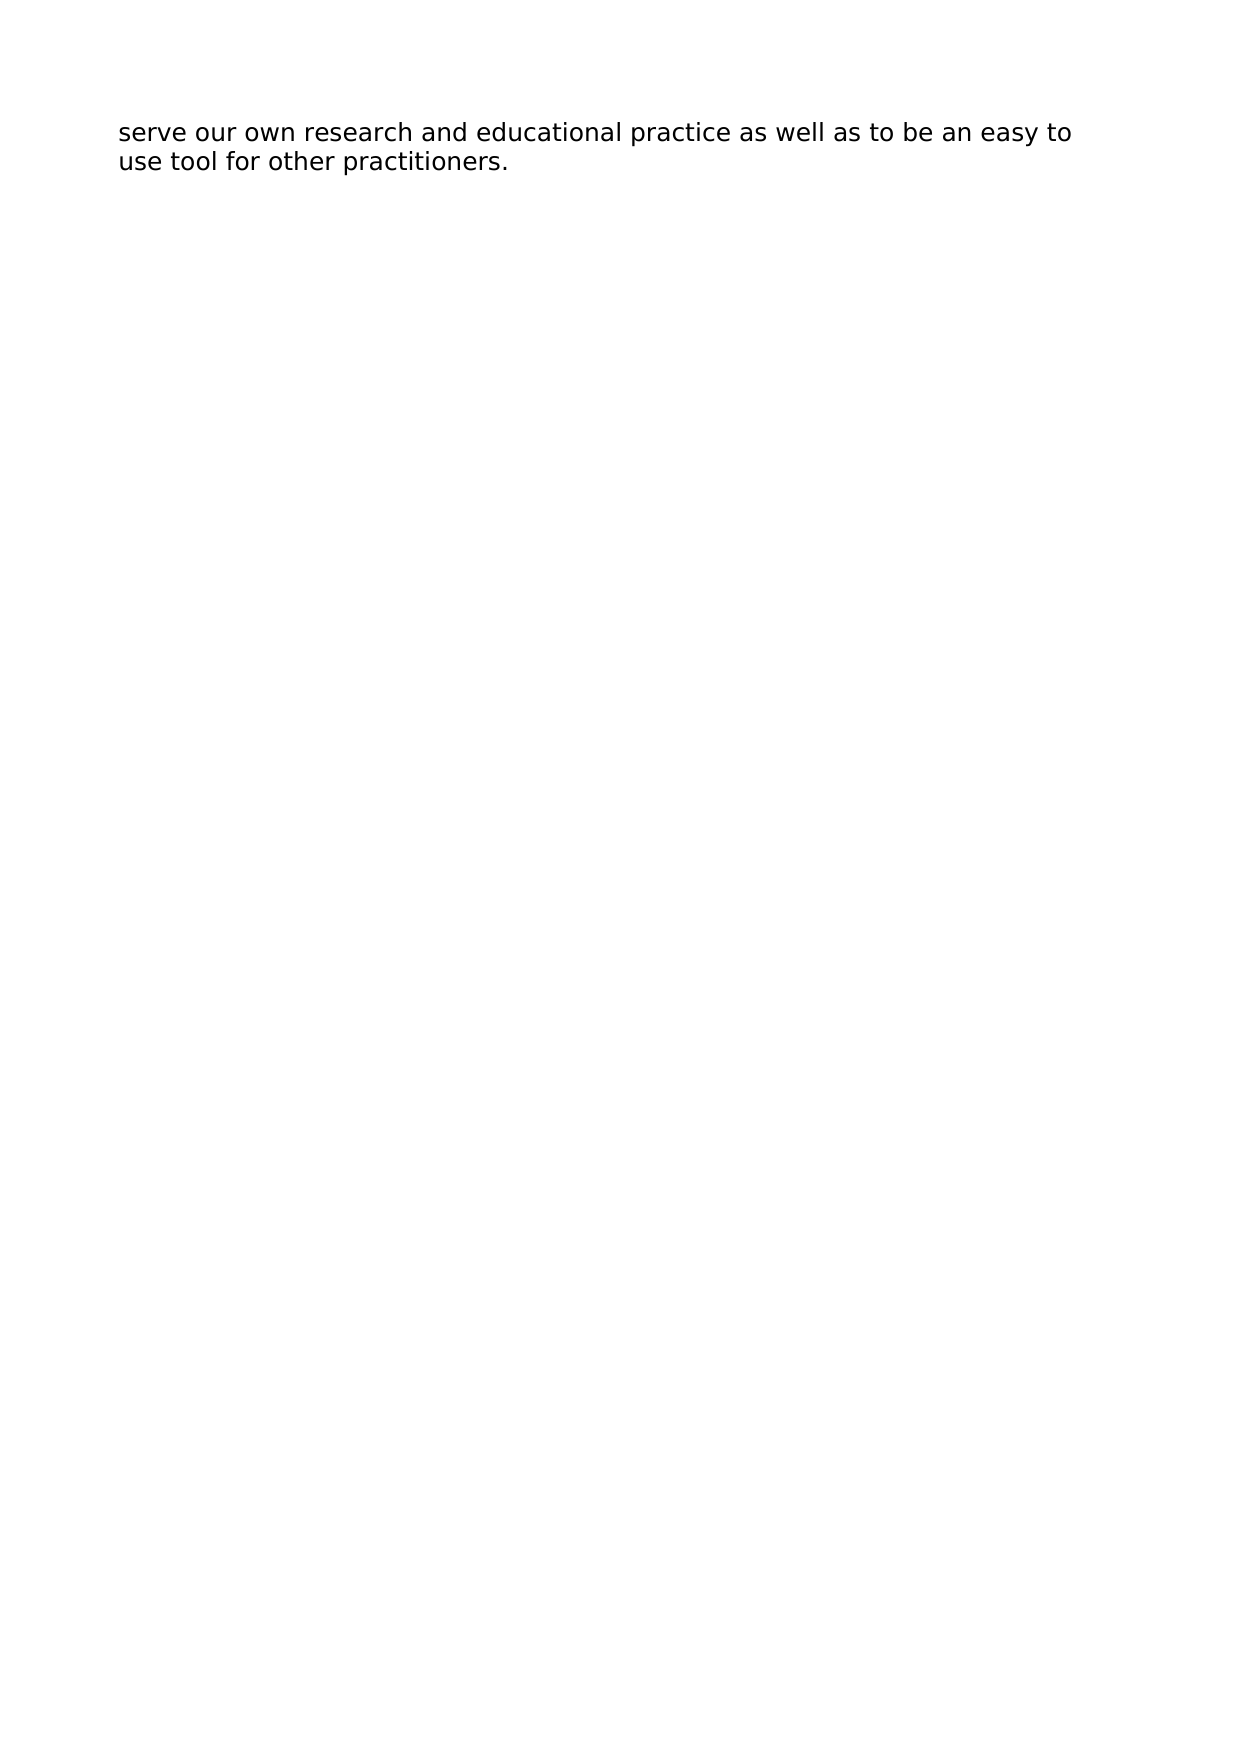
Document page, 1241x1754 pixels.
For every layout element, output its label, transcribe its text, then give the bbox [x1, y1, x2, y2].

text serve our own research and educational practice as well as to be an easy to use tool for other practitioners. [118, 118, 1122, 176]
